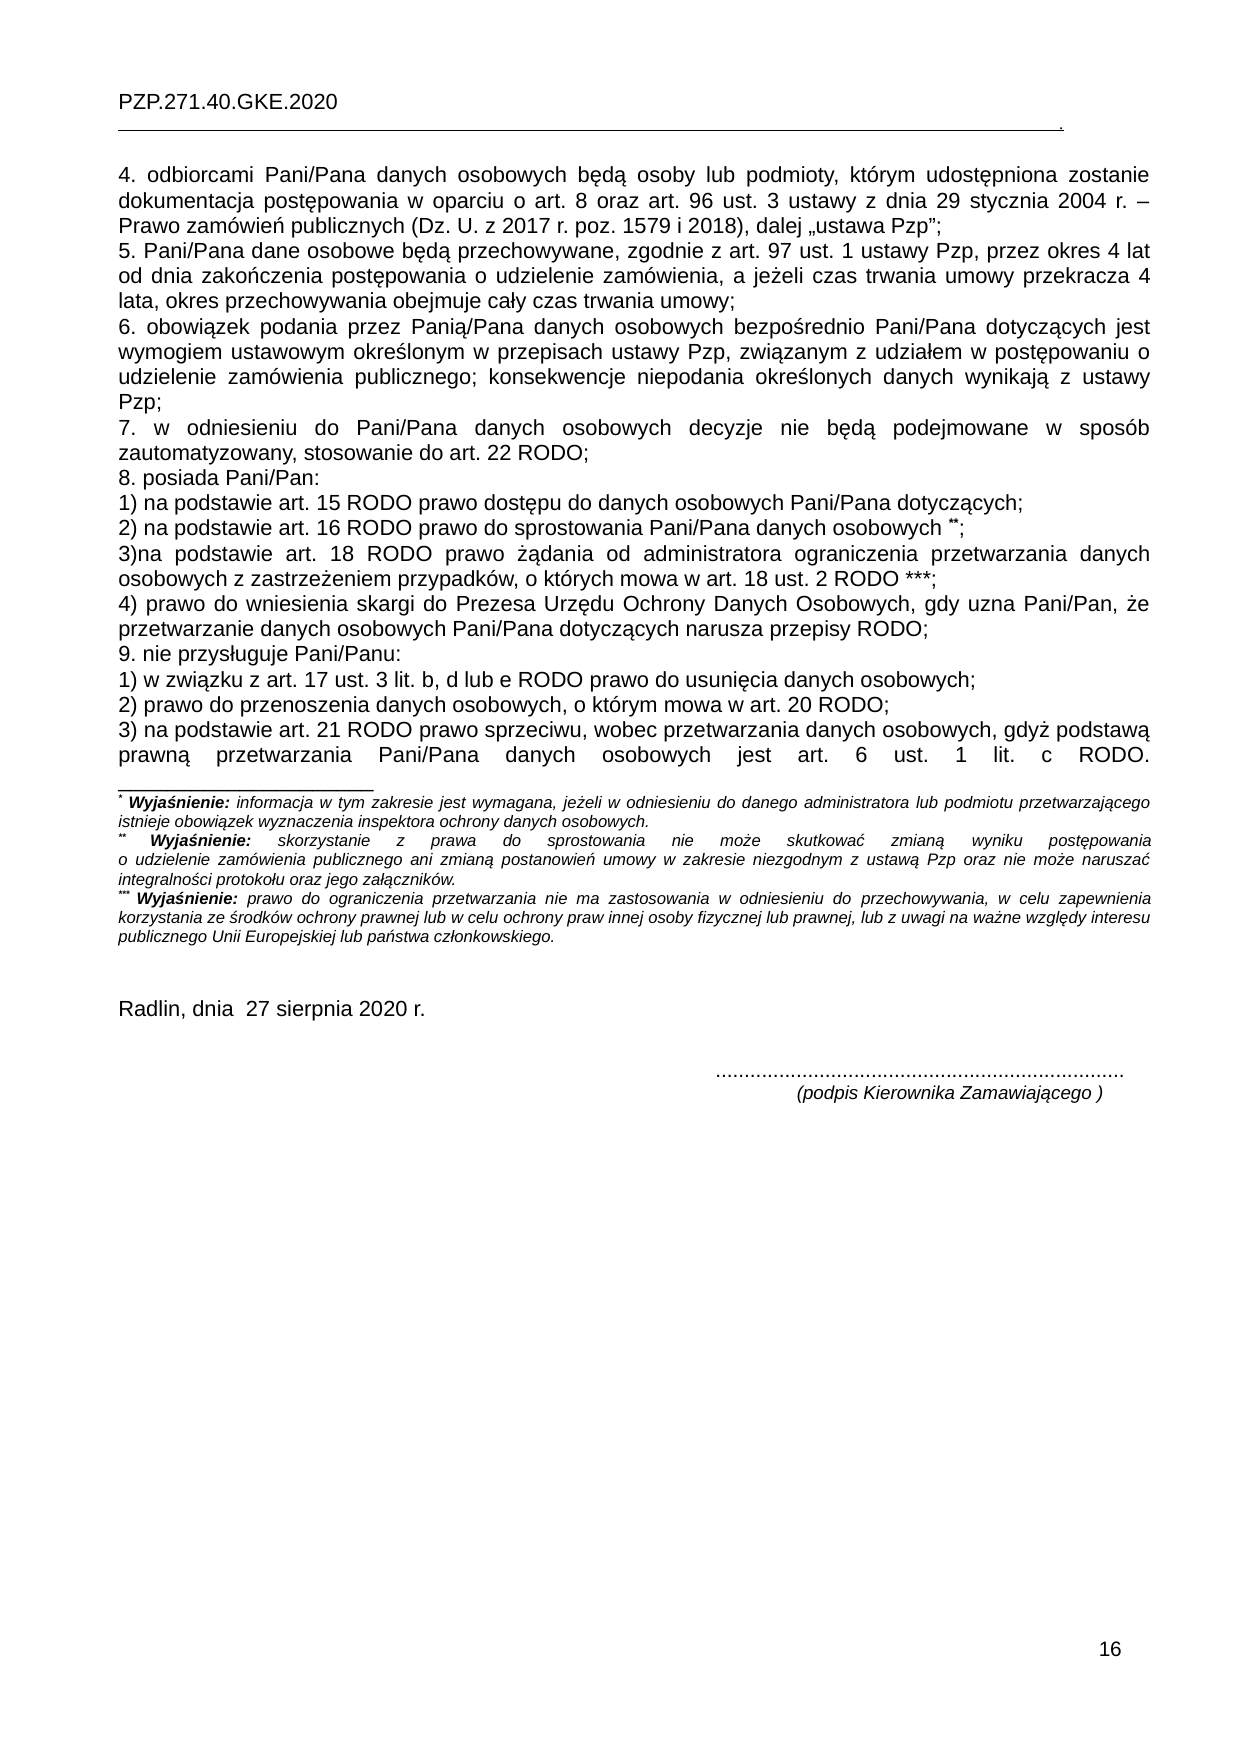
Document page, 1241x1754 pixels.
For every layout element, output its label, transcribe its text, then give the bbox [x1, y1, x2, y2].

list 3)na podstawie art. 18 RODO prawo żądania od administratora ograniczenia przetwarzania danych osobowych z zastrzeżeniem przypadków, o których mowa w art. 18 ust. 2 RODO ***; [118, 541, 1152, 591]
list 2) na podstawie art. 16 RODO prawo do sprostowania Pani/Pana danych osobowych **; [118, 515, 1152, 541]
list 5. Pani/Pana dane osobowe będą przechowywane, zgodnie z art. 97 ust. 1 ustawy Pzp, przez okres 4 lat od dnia zakończenia postępowania o udzielenie zamówienia, a jeżeli czas trwania umowy przekracza 4 lata, okres przechowywania obejmuje cały czas trwania umowy; [118, 238, 1152, 314]
text ....................................................................... [118, 1058, 1152, 1082]
list 4. odbiorcami Pani/Pana danych osobowych będą osoby lub podmioty, którym udostępniona zostanie dokumentacja postępowania w oparciu o art. 8 oraz art. 96 ust. 3 ustawy z dnia 29 stycznia 2004 r. – Prawo zamówień publicznych (Dz. U. z 2017 r. poz. 1579 i 2018), dalej „ustawa Pzp”; [118, 162, 1152, 238]
list 1) w związku z art. 17 ust. 3 lit. b, d lub e RODO prawo do usunięcia danych osobowych; [118, 667, 1152, 692]
text (podpis Kierownika Zamawiającego ) [118, 1082, 1152, 1104]
list 3) na podstawie art. 21 RODO prawo sprzeciwu, wobec przetwarzania danych osobowych, gdyż podstawą prawną przetwarzania Pani/Pana danych osobowych jest art. 6 ust. 1 lit. c RODO. _____________________ [118, 717, 1152, 793]
list 4) prawo do wniesienia skargi do Prezesa Urzędu Ochrony Danych Osobowych, gdy uzna Pani/Pan, że przetwarzanie danych osobowych Pani/Pana dotyczących narusza przepisy RODO; [118, 591, 1152, 641]
list 7. w odniesieniu do Pani/Pana danych osobowych decyzje nie będą podejmowane w sposób zautomatyzowany, stosowanie do art. 22 RODO; [118, 414, 1152, 465]
list 2) prawo do przenoszenia danych osobowych, o którym mowa w art. 20 RODO; [118, 692, 1152, 717]
list *** Wyjaśnienie: prawo do ograniczenia przetwarzania nie ma zastosowania w odniesieniu do przechowywania, w celu zapewnienia korzystania ze środków ochrony prawnej lub w celu ochrony praw innej osoby fizycznej lub prawnej, lub z uwagi na ważne względy interesu publicznego Unii Europejskiej lub państwa członkowskiego. [118, 888, 1152, 946]
text * Wyjaśnienie: informacja w tym zakresie jest wymagana, jeżeli w odniesieniu do danego administratora lub podmiotu przetwarzającego istnieje obowiązek wyznaczenia inspektora ochrony danych osobowych. [118, 793, 1152, 831]
list 8. posiada Pani/Pan: [118, 465, 1152, 490]
list ** Wyjaśnienie: skorzystanie z prawa do sprostowania nie może skutkować zmianą wyniku postępowania o udzielenie zamówienia publicznego ani zmianą postanowień umowy w zakresie niezgodnym z ustawą Pzp oraz nie może naruszać integralności protokołu oraz jego załączników. [118, 831, 1152, 888]
list 6. obowiązek podania przez Panią/Pana danych osobowych bezpośrednio Pani/Pana dotyczących jest wymogiem ustawowym określonym w przepisach ustawy Pzp, związanym z udziałem w postępowaniu o udzielenie zamówienia publicznego; konsekwencje niepodania określonych danych wynikają z ustawy Pzp; [118, 314, 1152, 414]
list 1) na podstawie art. 15 RODO prawo dostępu do danych osobowych Pani/Pana dotyczących; [118, 490, 1152, 515]
text Radlin, dnia 27 sierpnia 2020 r. [118, 996, 1152, 1022]
list 9. nie przysługuje Pani/Panu: [118, 641, 1152, 667]
